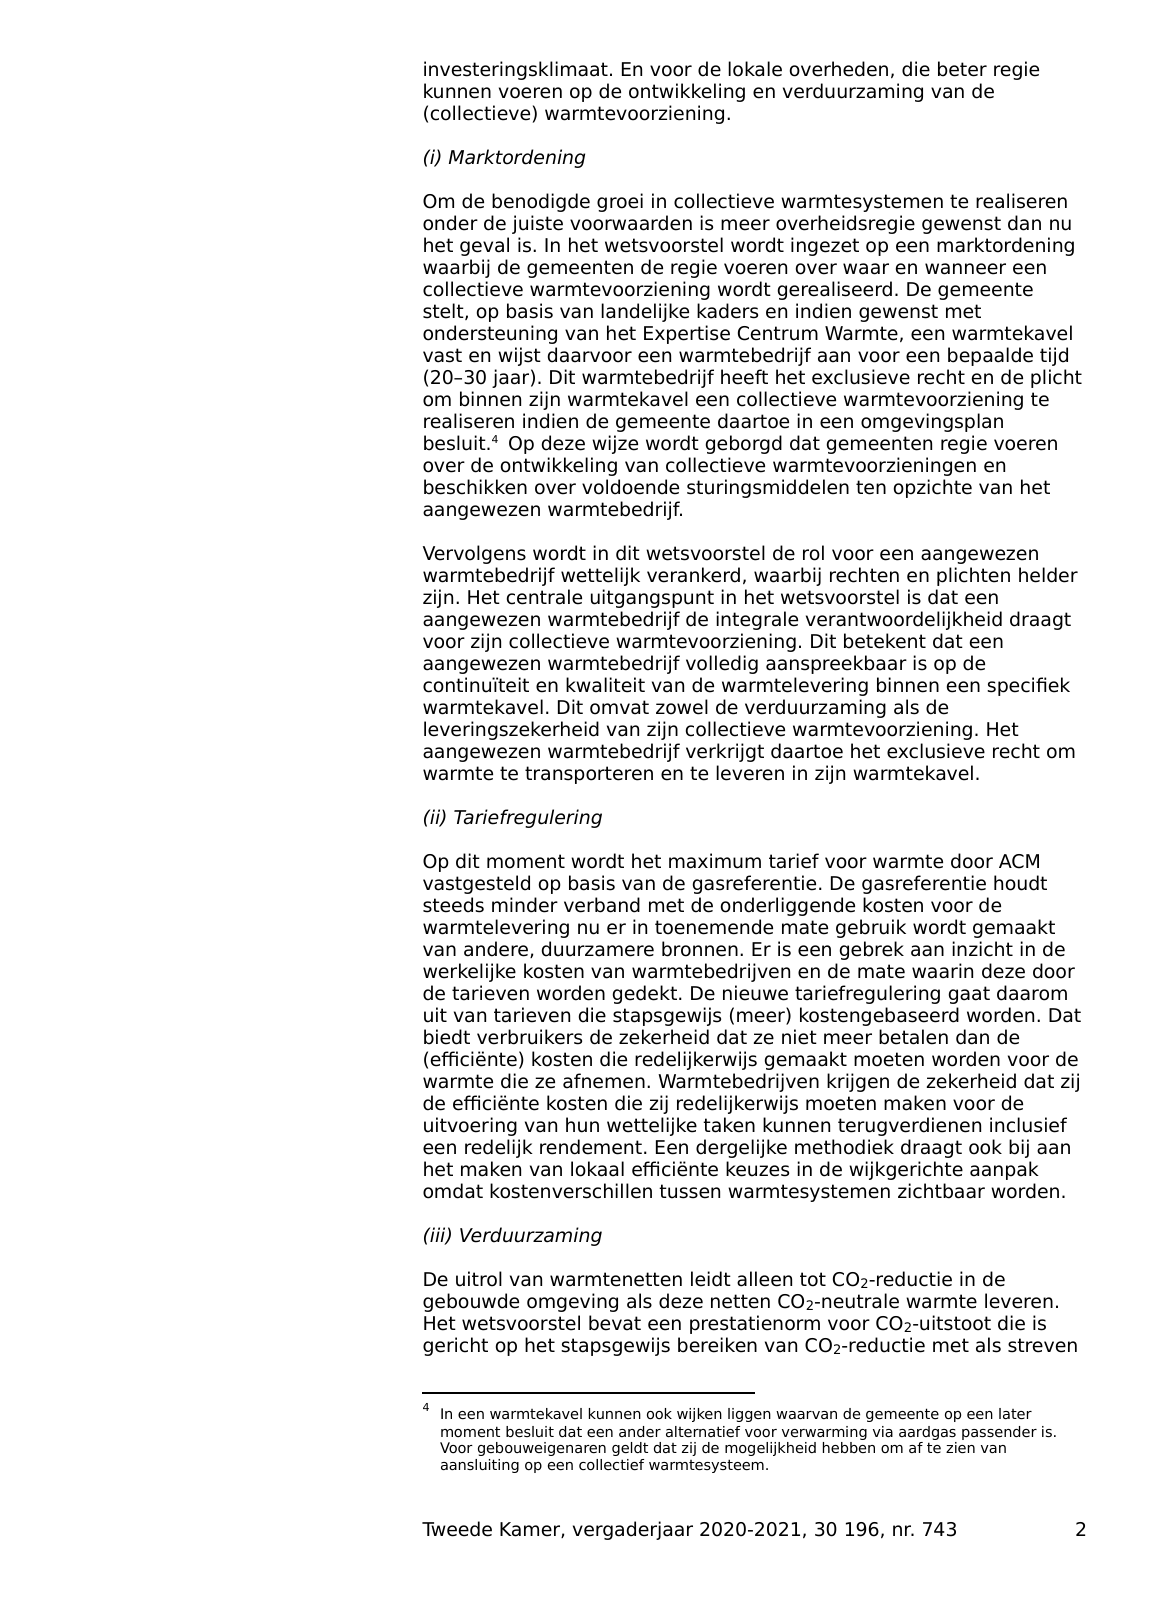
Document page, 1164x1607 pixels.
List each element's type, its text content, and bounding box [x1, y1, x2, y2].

subtitle (ii) Tariefregulering [422, 807, 1087, 829]
text Om de benodigde groei in collectieve warmtesystemen te realiseren onder de juiste voorwaarden is meer overheidsregie gewenst dan nu het geval is. In het wetsvoorstel wordt ingezet op een marktordening waarbij de gemeenten de regie voeren over waar en wanneer een collectieve warmtevoorziening wordt gerealiseerd. De gemeente stelt, op basis van landelijke kaders en indien gewenst met ondersteuning van het Expertise Centrum Warmte, een warmtekavel vast en wijst daarvoor een warmtebedrijf aan voor een bepaalde tijd (20–30 jaar). Dit warmtebedrijf heeft het exclusieve recht en de plicht om binnen zijn warmtekavel een collectieve warmtevoorziening te realiseren indien de gemeente daartoe in een omgevingsplan besluit. Op deze wijze wordt geborgd dat gemeenten regie voeren over de ontwikkeling van collectieve warmtevoorzieningen en beschikken over voldoende sturingsmiddelen ten opzichte van het aangewezen warmtebedrijf. [422, 191, 1087, 521]
subtitle (iii) Verduurzaming [422, 1225, 1087, 1247]
subtitle (i) Marktordening [422, 147, 1087, 169]
text investeringsklimaat. En voor de lokale overheden, die beter regie kunnen voeren op de ontwikkeling en verduurzaming van de (collectieve) warmtevoorziening. [422, 59, 1087, 125]
text Vervolgens wordt in dit wetsvoorstel de rol voor een aangewezen warmtebedrijf wettelijk verankerd, waarbij rechten en plichten helder zijn. Het centrale uitgangspunt in het wetsvoorstel is dat een aangewezen warmtebedrijf de integrale verantwoordelijkheid draagt voor zijn collectieve warmtevoorziening. Dit betekent dat een aangewezen warmtebedrijf volledig aanspreekbaar is op de continuïteit en kwaliteit van de warmtelevering binnen een specifiek warmtekavel. Dit omvat zowel de verduurzaming als de leveringszekerheid van zijn collectieve warmtevoorziening. Het aangewezen warmtebedrijf verkrijgt daartoe het exclusieve recht om warmte te transporteren en te leveren in zijn warmtekavel. [422, 543, 1087, 785]
text In een warmtekavel kunnen ook wijken liggen waarvan de gemeente op een later moment besluit dat een ander alternatief voor verwarming via aardgas passender is. Voor gebouweigenaren geldt dat zij de mogelijkheid hebben om af te zien van aansluiting op een collectief warmtesysteem. [422, 1402, 1087, 1474]
text De uitrol van warmtenetten leidt alleen tot CO2-reductie in de gebouwde omgeving als deze netten CO2-neutrale warmte leveren. Het wetsvoorstel bevat een prestatienorm voor CO2-uitstoot die is gericht op het stapsgewijs bereiken van CO2-reductie met als streven [422, 1269, 1087, 1357]
text Op dit moment wordt het maximum tarief voor warmte door ACM vastgesteld op basis van de gasreferentie. De gasreferentie houdt steeds minder verband met de onderliggende kosten voor de warmtelevering nu er in toenemende mate gebruik wordt gemaakt van andere, duurzamere bronnen. Er is een gebrek aan inzicht in de werkelijke kosten van warmtebedrijven en de mate waarin deze door de tarieven worden gedekt. De nieuwe tariefregulering gaat daarom uit van tarieven die stapsgewijs (meer) kostengebaseerd worden. Dat biedt verbruikers de zekerheid dat ze niet meer betalen dan de (efficiënte) kosten die redelijkerwijs gemaakt moeten worden voor de warmte die ze afnemen. Warmtebedrijven krijgen de zekerheid dat zij de efficiënte kosten die zij redelijkerwijs moeten maken voor de uitvoering van hun wettelijke taken kunnen terugverdienen inclusief een redelijk rendement. Een dergelijke methodiek draagt ook bij aan het maken van lokaal efficiënte keuzes in de wijkgerichte aanpak omdat kostenverschillen tussen warmtesystemen zichtbaar worden. [422, 851, 1087, 1203]
